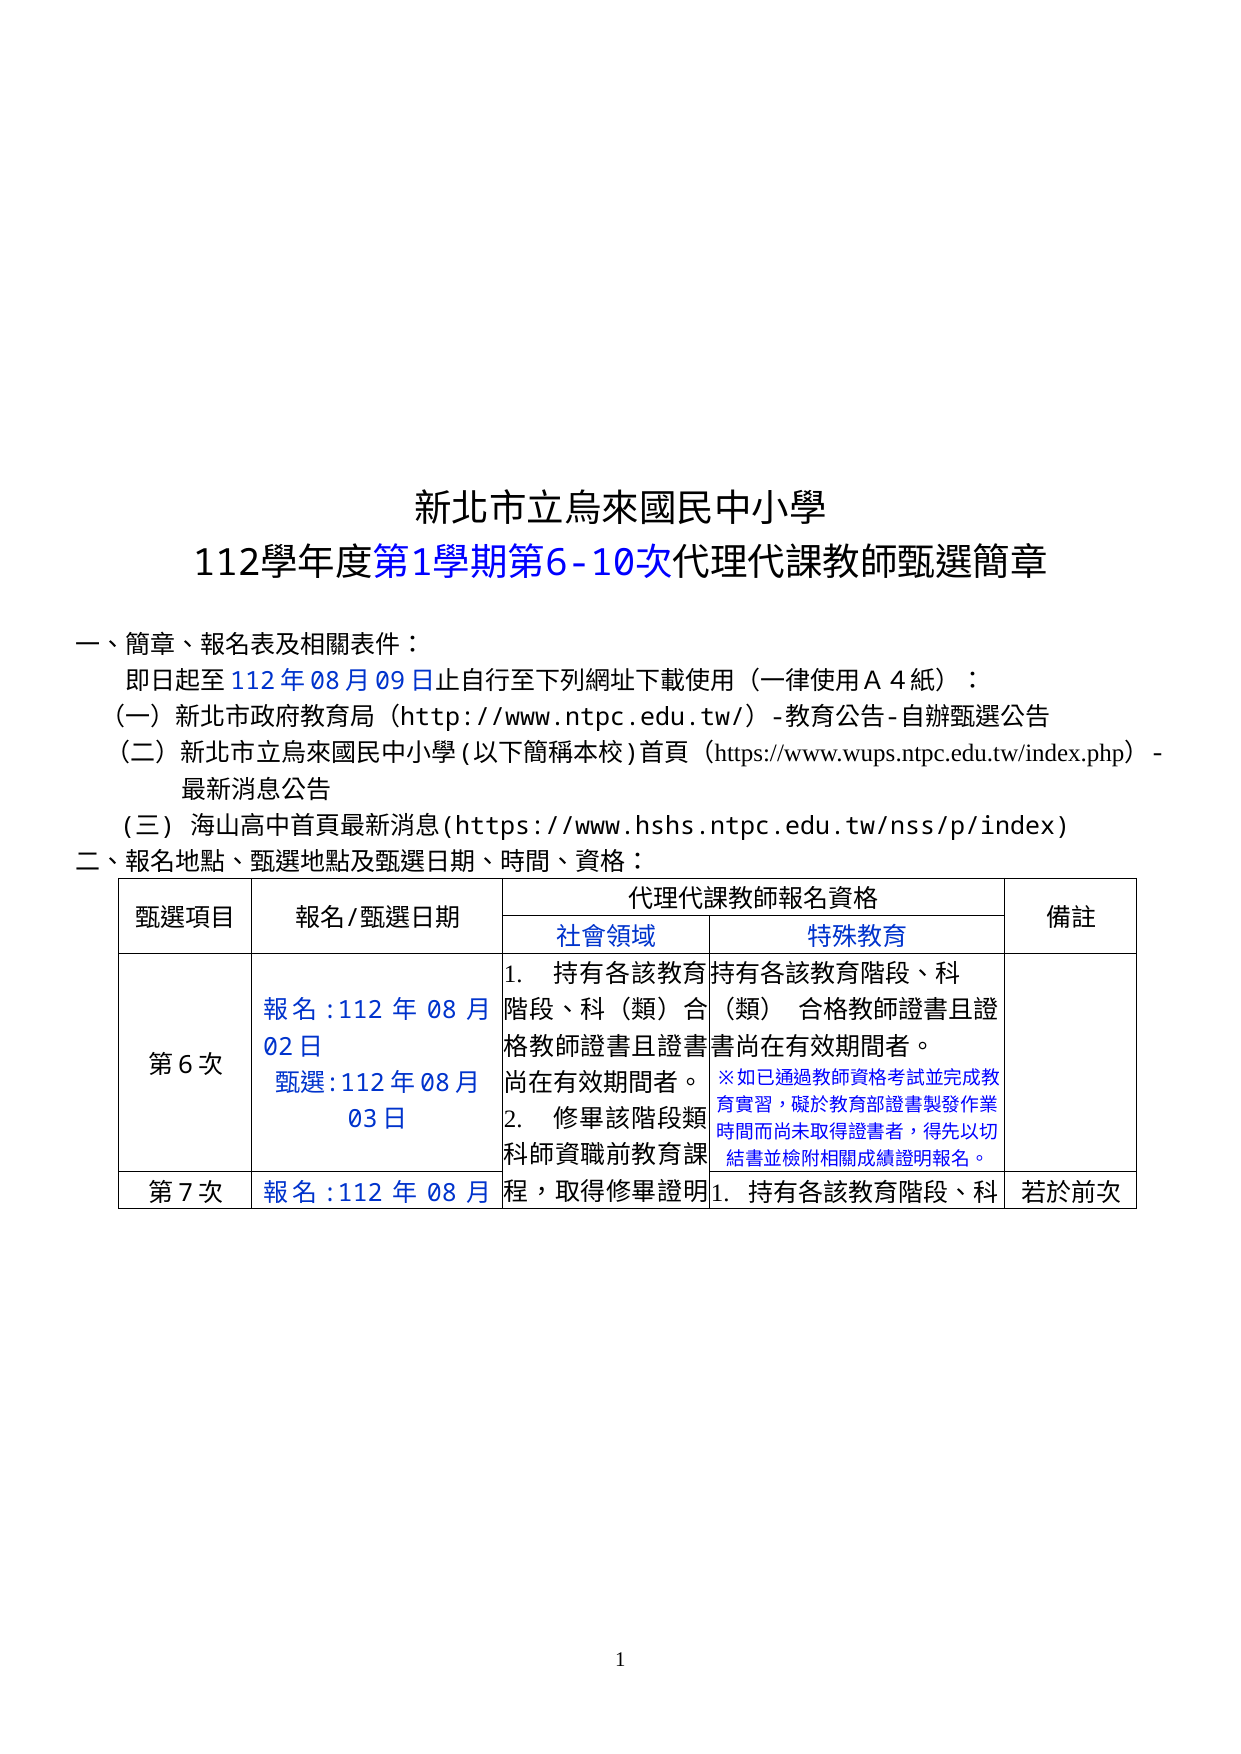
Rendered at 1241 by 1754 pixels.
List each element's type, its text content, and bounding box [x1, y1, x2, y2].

text （一）新北市政府教育局（http://www.ntpc.edu.tw/）-教育公告-自辦甄選公告 [75, 697, 1165, 733]
table_header 代理代課教師報名資格 [503, 879, 1004, 915]
table_cell 社會領域 [503, 916, 709, 952]
table_cell 特殊教育 [710, 916, 1004, 952]
table_cell 持有各該教育階段、科（類） 合格教師證書且證書尚在有效期間者。 ※如已通過教師資格考試並完成教育實習，礙於教育部證書製發作業時間而尚未取得證書者，得先以切結書並檢附相關成績證明報名。 [710, 954, 1004, 1171]
table_cell [1005, 954, 1136, 1171]
table_header 報名/甄選日期 [252, 879, 502, 952]
table_cell 報名:112年08月02日 甄選:112年08月03日 [252, 954, 502, 1171]
table_cell 第6次 [119, 954, 251, 1171]
table_cell 若於前次 [1005, 1172, 1136, 1208]
table_header 甄選項目 [119, 879, 251, 952]
text （二）新北市立烏來國民中小學(以下簡稱本校)首頁（https://www.wups.ntpc.edu.tw/index.php）-最新消息公告 [75, 733, 1165, 805]
table_cell 持有各該教育階段、科（類） 合格教師證書且證書尚在有效期間者。 2.修畢該階段類科師資職前教育課程，取得修畢證明書者。 [710, 1172, 1004, 1208]
text 新北市立烏來國民中小學 [75, 478, 1165, 532]
text 112學年度第1學期第6-10次代理代課教師甄選簡章 [75, 532, 1165, 587]
text 二、報名地點、甄選地點及甄選日期、時間、資格： [75, 842, 1165, 878]
table_header 備註 [1005, 879, 1136, 952]
text 一、簡章、報名表及相關表件： [75, 624, 1165, 660]
table_cell 第7次 [119, 1172, 251, 1208]
table_cell 報名:112年08月 [252, 1172, 502, 1208]
text 即日起至112年08月09日止自行至下列網址下載使用（一律使用Ａ４紙）： [75, 660, 1165, 697]
table_cell 持有各該教育階段、科（類）合格教師證書且證書尚在有效期間者。 修畢該階段類科師資職前教育課程，取得修畢證明 [503, 954, 709, 1208]
text (三) 海山高中首頁最新消息(https://www.hshs.ntpc.edu.tw/nss/p/index) [75, 805, 1165, 842]
